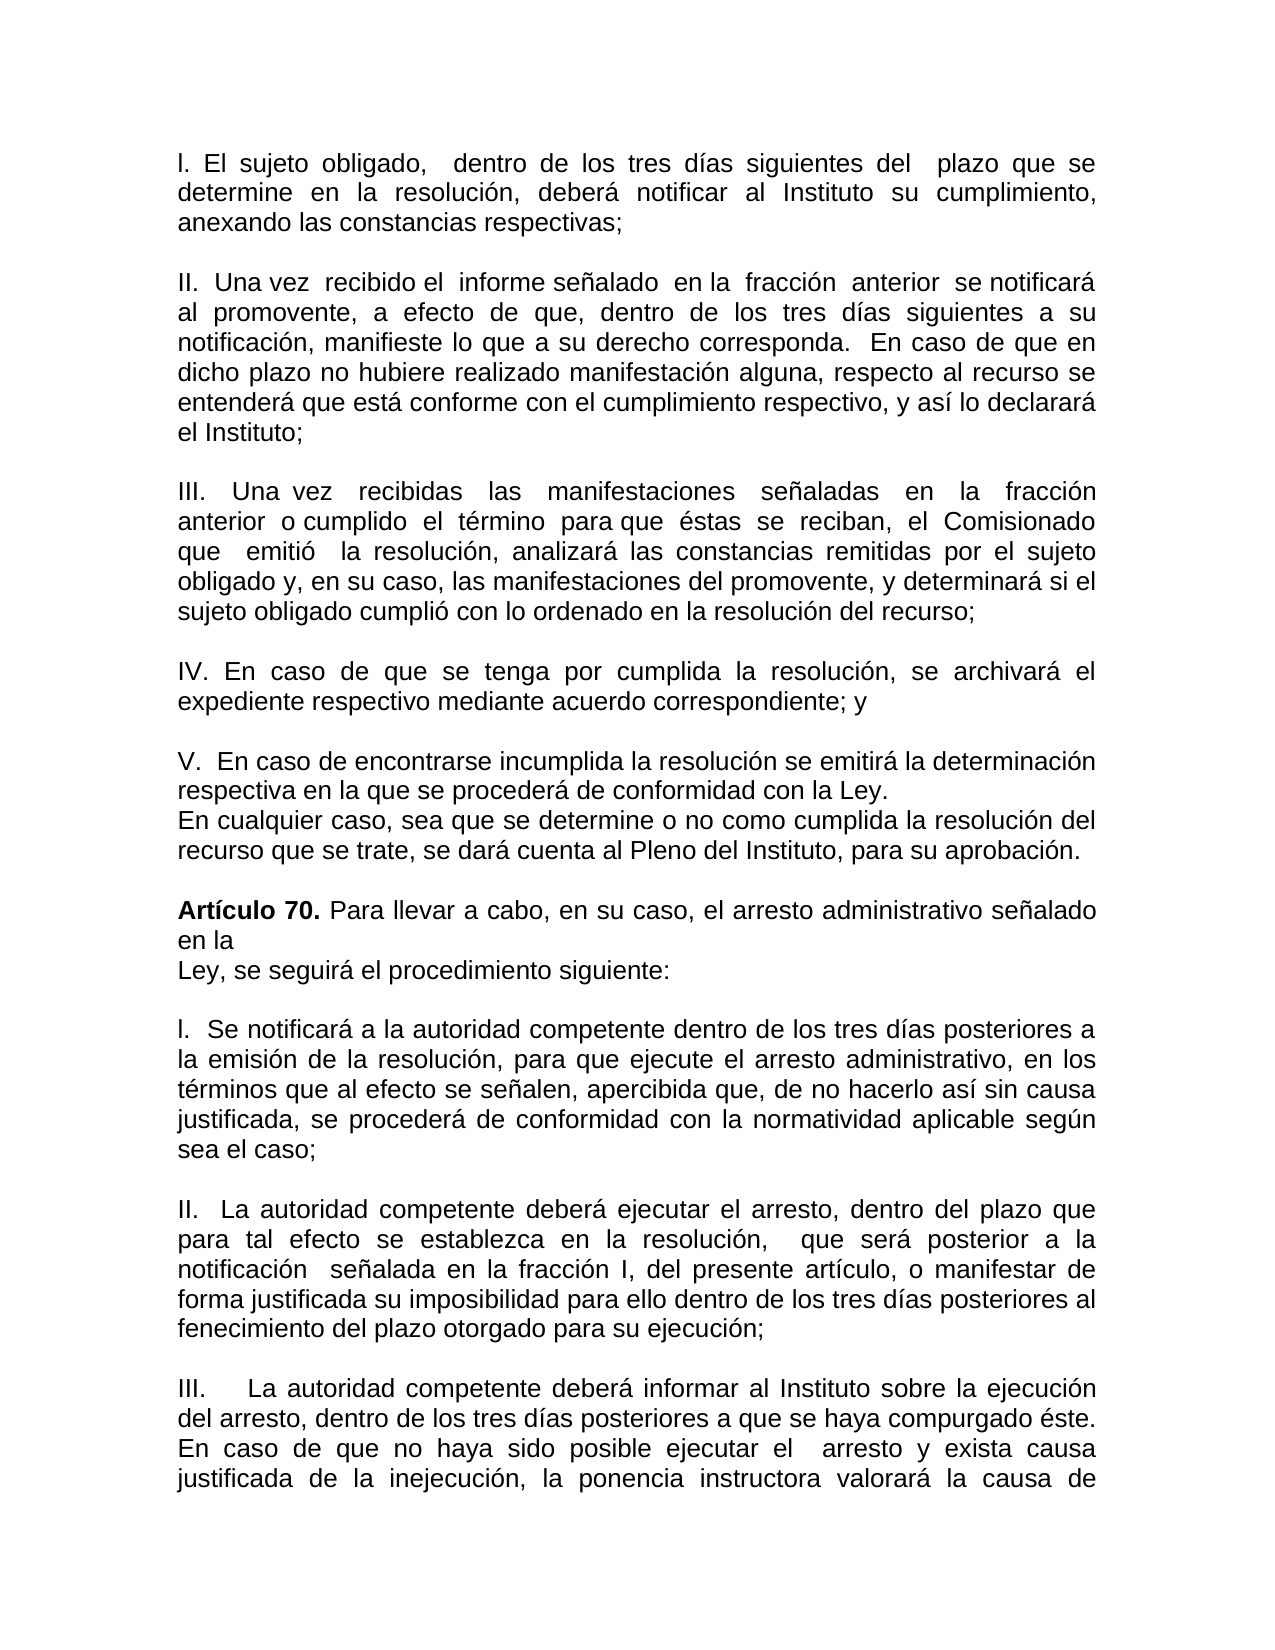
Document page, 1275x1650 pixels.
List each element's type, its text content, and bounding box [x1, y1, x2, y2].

text II. La autoridad competente deberá ejecutar el arresto, dentro del plazo que para tal efecto se establezca en la resolución, que será posterior a la notificación señalada en la fracción I, del presente artículo, o manifestar de forma justificada su imposibilidad para ello dentro de los tres días posteriores al fenecimiento del plazo otorgado para su ejecución; [177, 1194, 1098, 1343]
text III. La autoridad competente deberá informar al Instituto sobre la ejecución del arresto, dentro de los tres días posteriores a que se haya compurgado éste. En caso de que no haya sido posible ejecutar el arresto y exista causa justificada de la inejecución, la ponencia instructora valorará la causa de [177, 1373, 1098, 1493]
text l. Se notificará a la autoridad competente dentro de los tres días posteriores a la emisión de la resolución, para que ejecute el arresto administrativo, en los términos que al efecto se señalen, apercibida que, de no hacerlo así sin causa justificada, se procederá de conformidad con la normatividad aplicable según sea el caso; [177, 1014, 1098, 1164]
text II. Una vez recibido el informe señalado en la fracción anterior se notificará al promovente, a efecto de que, dentro de los tres días siguientes a su notificación, manifieste lo que a su derecho corresponda. En caso de que en dicho plazo no hubiere realizado manifestación alguna, respecto al recurso se entenderá que está conforme con el cumplimiento respectivo, y así lo declarará el Instituto; [177, 267, 1098, 447]
text Artículo 70. Para llevar a cabo, en su caso, el arresto administrativo señalado en la [177, 895, 1098, 955]
text Ley, se seguirá el procedimiento siguiente: [177, 955, 1098, 985]
text III. Una vez recibidas las manifestaciones señaladas en la fracción anterior o cumplido el término para que éstas se reciban, el Comisionado que emitió la resolución, analizará las constancias remitidas por el sujeto obligado y, en su caso, las manifestaciones del promovente, y determinará si el sujeto obligado cumplió con lo ordenado en la resolución del recurso; [177, 476, 1098, 626]
text IV. En caso de que se tenga por cumplida la resolución, se archivará el expediente respectivo mediante acuerdo correspondiente; y [177, 656, 1098, 716]
text En cualquier caso, sea que se determine o no como cumplida la resolución del recurso que se trate, se dará cuenta al Pleno del Instituto, para su aprobación. [177, 805, 1098, 865]
text V. En caso de encontrarse incumplida la resolución se emitirá la determinación respectiva en la que se procederá de conformidad con la Ley. [177, 746, 1098, 805]
text l. El sujeto obligado, dentro de los tres días siguientes del plazo que se determine en la resolución, deberá notificar al Instituto su cumplimiento, anexando las constancias respectivas; [177, 148, 1098, 237]
